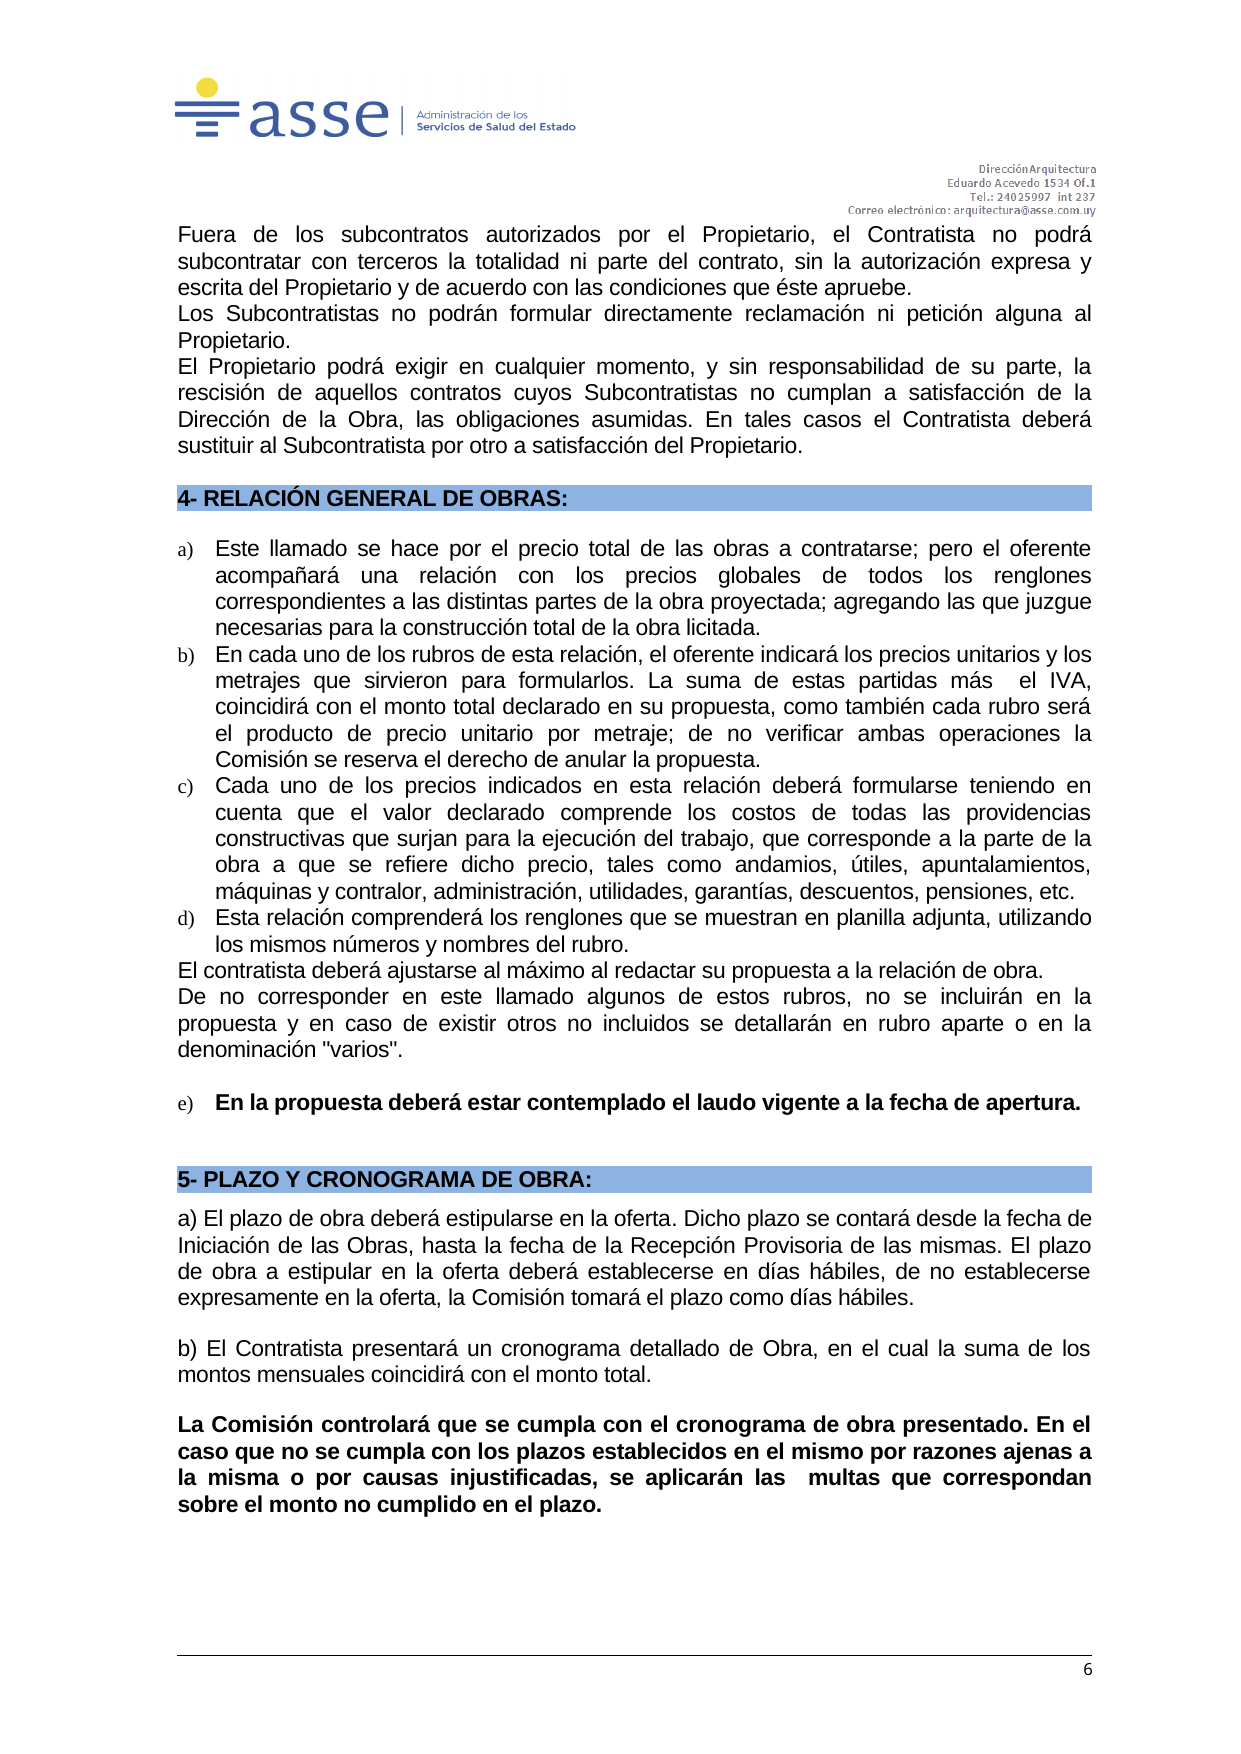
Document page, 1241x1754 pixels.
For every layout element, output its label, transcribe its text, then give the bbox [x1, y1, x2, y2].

text El contratista deberá ajustarse al máximo al redactar su propuesta a la relación de obra. [177, 957, 1092, 983]
list Este llamado se hace por el precio total de las obras a contratarse; pero el oferente acompañará una relación con los precios globales de todos los renglones correspondientes a las distintas partes de la obra proyectada; agregando las que juzgue necesarias para la construcción total de la obra licitada. [177, 535, 1092, 641]
list En la propuesta deberá estar contemplado el laudo vigente a la fecha de apertura. [177, 1089, 1092, 1115]
list En cada uno de los rubros de esta relación, el oferente indicará los precios unitarios y los metrajes que sirvieron para formularlos. La suma de estas partidas más el IVA, coincidirá con el monto total declarado en su propuesta, como también cada rubro será el producto de precio unitario por metraje; de no verificar ambas operaciones la Comisión se reserva el derecho de anular la propuesta. [177, 641, 1092, 772]
text Los Subcontratistas no podrán formular directamente reclamación ni petición alguna al Propietario. [177, 300, 1092, 353]
text Fuera de los subcontratos autorizados por el Propietario, el Contratista no podrá subcontratar con terceros la totalidad ni parte del contrato, sin la autorización expresa y escrita del Propietario y de acuerdo con las condiciones que éste apruebe. [177, 221, 1092, 300]
text El Propietario podrá exigir en cualquier momento, y sin responsabilidad de su parte, la rescisión de aquellos contratos cuyos Subcontratistas no cumplan a satisfacción de la Dirección de la Obra, las obligaciones asumidas. En tales casos el Contratista deberá sustituir al Subcontratista por otro a satisfacción del Propietario. [177, 353, 1092, 458]
picture [165, 66, 584, 148]
text De no corresponder en este llamado algunos de estos rubros, no se incluirán en la propuesta y en caso de existir otros no incluidos se detallarán en rubro aparte o en la denominación "varios". [177, 983, 1092, 1062]
text La Comisión controlará que se cumpla con el cronograma de obra presentado. En el caso que no se cumpla con los plazos establecidos en el mismo por razones ajenas a la misma o por causas injustificadas, se aplicarán las multas que correspondan sobre el monto no cumplido en el plazo. [177, 1411, 1092, 1517]
text b) El Contratista presentará un cronograma detallado de Obra, en el cual la suma de los montos mensuales coincidirá con el monto total. [177, 1335, 1092, 1387]
subtitle 5- PLAZO Y CRONOGRAMA DE OBRA: [177, 1166, 1092, 1193]
text a) El plazo de obra deberá estipularse en la oferta. Dicho plazo se contará desde la fecha de Iniciación de las Obras, hasta la fecha de la Recepción Provisoria de las mismas. El plazo de obra a estipular en la oferta deberá establecerse en días hábiles, de no establecerse expresamente en la oferta, la Comisión tomará el plazo como días hábiles. [177, 1205, 1092, 1311]
list Cada uno de los precios indicados en esta relación deberá formularse teniendo en cuenta que el valor declarado comprende los costos de todas las providencias constructivas que surjan para la ejecución del trabajo, que corresponde a la parte de la obra a que se refiere dicho precio, tales como andamios, útiles, apuntalamientos, máquinas y contralor, administración, utilidades, garantías, descuentos, pensiones, etc. [177, 772, 1092, 904]
picture [785, 161, 1097, 221]
list Esta relación comprenderá los renglones que se muestran en planilla adjunta, utilizando los mismos números y nombres del rubro. [177, 904, 1092, 957]
subtitle 4- RELACIÓN GENERAL DE OBRAS: [177, 485, 1092, 511]
